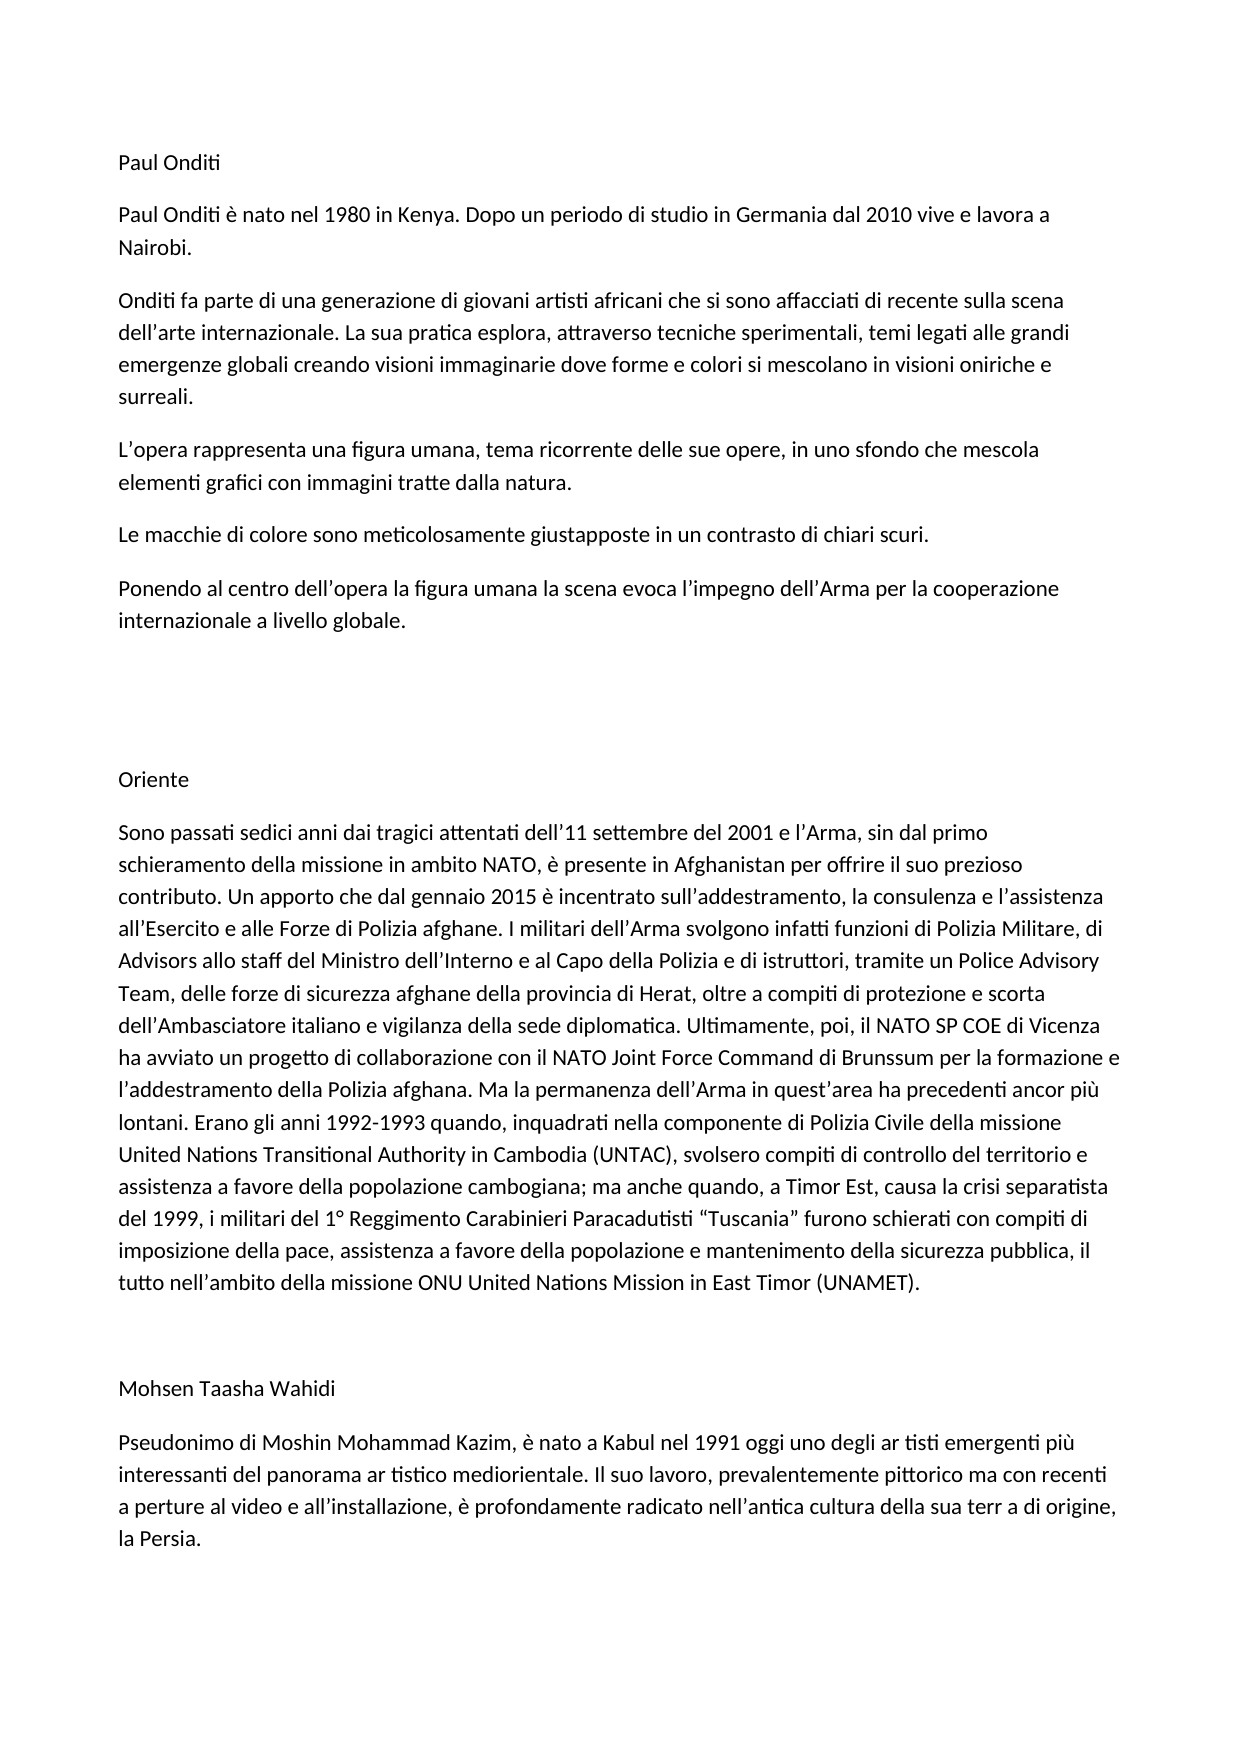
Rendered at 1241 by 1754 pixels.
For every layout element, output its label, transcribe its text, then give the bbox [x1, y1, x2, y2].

text Mohsen Taasha Wahidi [118, 1374, 1122, 1403]
text Paul Onditi [118, 148, 1122, 176]
text Onditi fa parte di una generazione di giovani artisti africani che si sono affacciati di recente sulla scena dell’arte internazionale. La sua pratica esplora, attraverso tecniche sperimentali, temi legati alle grandi emergenze globali creando visioni immaginarie dove forme e colori si mescolano in visioni oniriche e surreali. [118, 286, 1122, 410]
text Oriente [118, 765, 1122, 793]
text Le macchie di colore sono meticolosamente giustapposte in un contrasto di chiari scuri. [118, 521, 1122, 549]
text Ponendo al centro dell’opera la figura umana la scena evoca l’impegno dell’Arma per la cooperazione internazionale a livello globale. [118, 574, 1122, 634]
text Sono passati sedici anni dai tragici attentati dell’11 settembre del 2001 e l’Arma, sin dal primo schieramento della missione in ambito NATO, è presente in Afghanistan per offrire il suo prezioso contributo. Un apporto che dal gennaio 2015 è incentrato sull’addestramento, la consulenza e l’assistenza all’Esercito e alle Forze di Polizia afghane. I militari dell’Arma svolgono infatti funzioni di Polizia Militare, di Advisors allo staff del Ministro dell’Interno e al Capo della Polizia e di istruttori, tramite un Police Advisory Team, delle forze di sicurezza afghane della provincia di Herat, oltre a compiti di protezione e scorta dell’Ambasciatore italiano e vigilanza della sede diplomatica. Ultimamente, poi, il NATO SP COE di Vicenza ha avviato un progetto di collaborazione con il NATO Joint Force Command di Brunssum per la formazione e l’addestramento della Polizia afghana. Ma la permanenza dell’Arma in quest’area ha precedenti ancor più lontani. Erano gli anni 1992-1993 quando, inquadrati nella componente di Polizia Civile della missione United Nations Transitional Authority in Cambodia (UNTAC), svolsero compiti di controllo del territorio e assistenza a favore della popolazione cambogiana; ma anche quando, a Timor Est, causa la crisi separatista del 1999, i militari del 1° Reggimento Carabinieri Paracadutisti “Tuscania” furono schierati con compiti di imposizione della pace, assistenza a favore della popolazione e mantenimento della sicurezza pubblica, il tutto nell’ambito della missione ONU United Nations Mission in East Timor (UNAMET). [118, 818, 1122, 1297]
text Pseudonimo di Moshin Mohammad Kazim, è nato a Kabul nel 1991 oggi uno degli ar tisti emergenti più interessanti del panorama ar tistico mediorientale. Il suo lavoro, prevalentemente pittorico ma con recenti a perture al video e all’installazione, è profondamente radicato nell’antica cultura della sua terr a di origine, la Persia. [118, 1428, 1122, 1552]
text Paul Onditi è nato nel 1980 in Kenya. Dopo un periodo di studio in Germania dal 2010 vive e lavora a Nairobi. [118, 201, 1122, 261]
text L’opera rappresenta una figura umana, tema ricorrente delle sue opere, in uno sfondo che mescola elementi grafici con immagini tratte dalla natura. [118, 435, 1122, 496]
